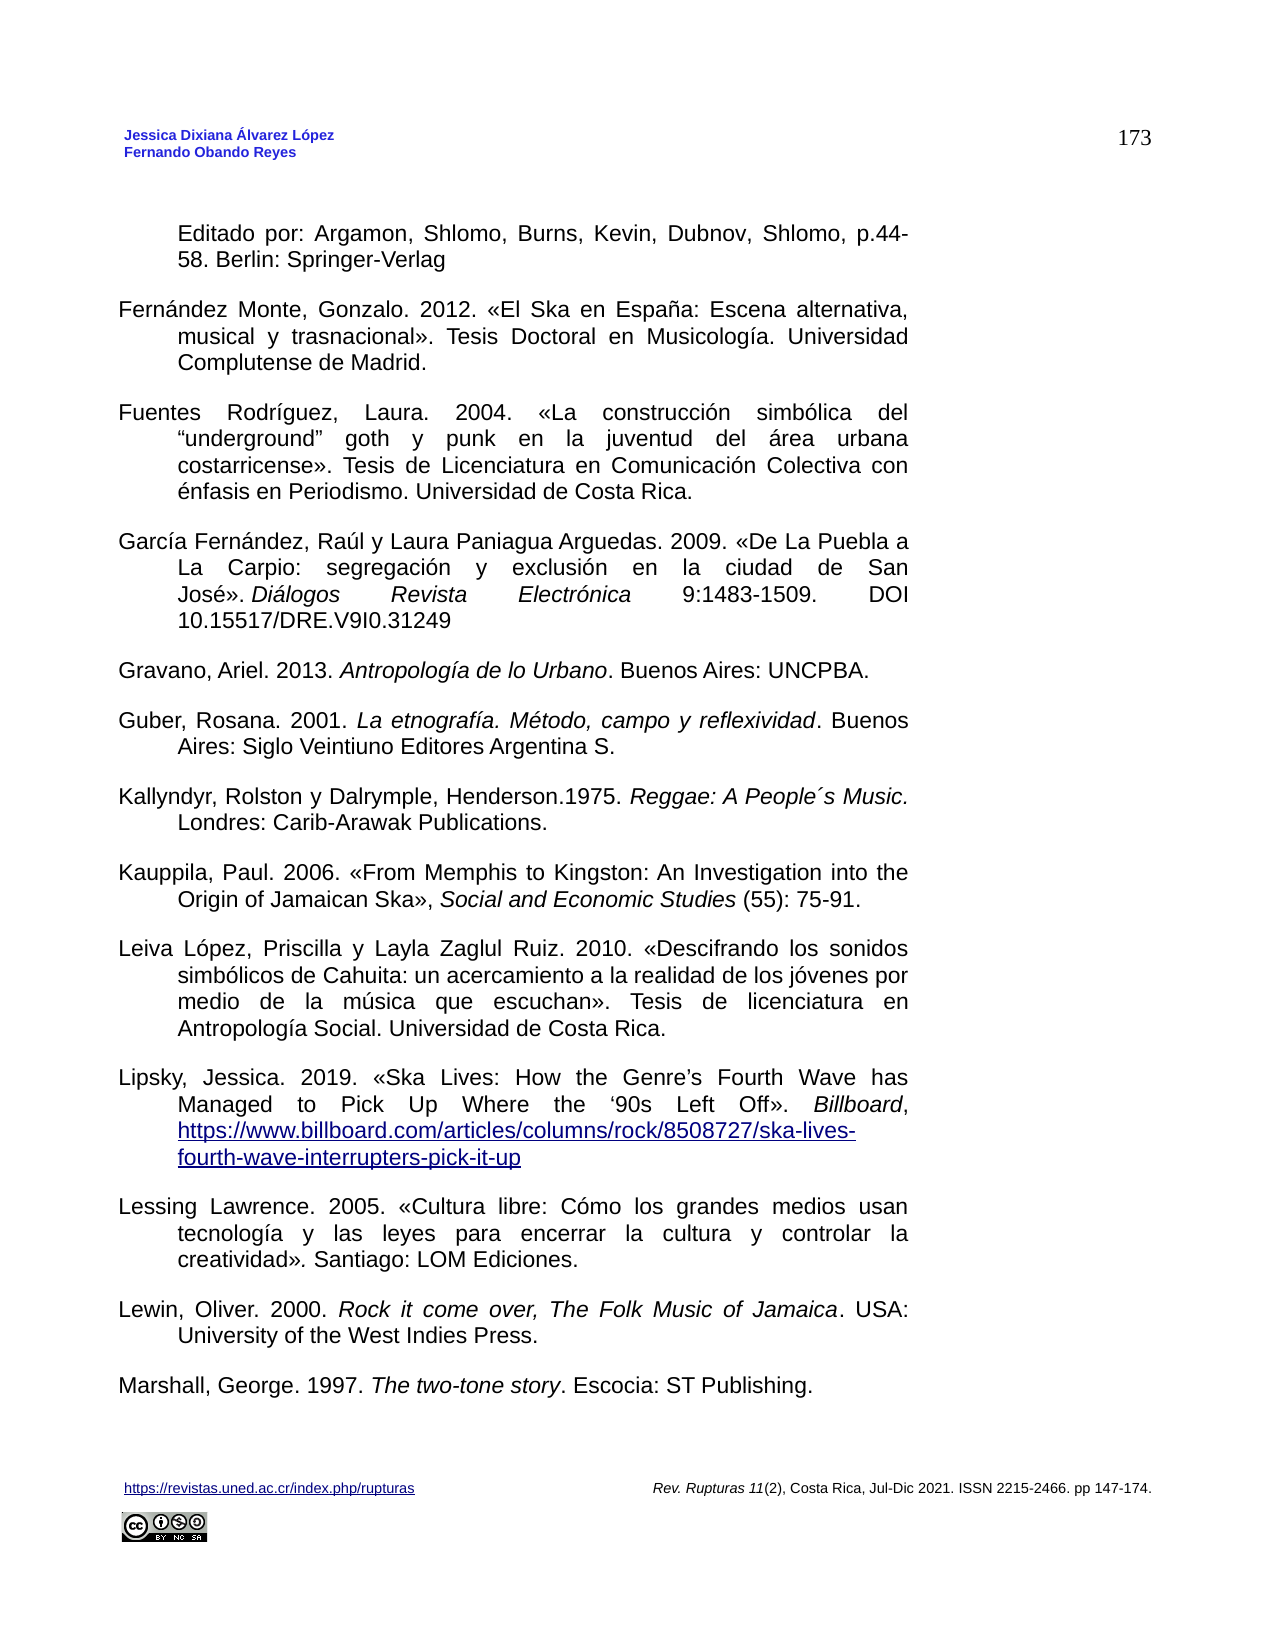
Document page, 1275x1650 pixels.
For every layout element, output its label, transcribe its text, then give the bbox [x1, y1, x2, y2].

text Lewin, Oliver. 2000. Rock it come over, The Folk Music of Jamaica. USA: University of the West Indies Press. [118, 1296, 909, 1349]
text Gravano, Ariel. 2013. Antropología de lo Urbano. Buenos Aires: UNCPBA. [118, 657, 909, 683]
text Lipsky, Jessica. 2019. «Ska Lives: How the Genre’s Fourth Wave has Managed to Pick Up Where the ‘90s Left Off». Billboard, https://www.billboard.com/articles/columns/rock/8508727/ska-lives-fourth-wave-interrupters-pick-it-up [118, 1064, 909, 1170]
text Guber, Rosana. 2001. La etnografía. Método, campo y reflexividad. Buenos Aires: Siglo Veintiuno Editores Argentina S. [118, 707, 909, 759]
text Fuentes Rodríguez, Laura. 2004. «La construcción simbólica del “underground” goth y punk en la juventud del área urbana costarricense». Tesis de Licenciatura en Comunicación Colectiva con énfasis en Periodismo. Universidad de Costa Rica. [118, 399, 909, 504]
text Editado por: Argamon, Shlomo, Burns, Kevin, Dubnov, Shlomo, p.44-58. Berlin: Springer-Verlag [118, 220, 909, 273]
text Marshall, George. 1997. The two-tone story. Escocia: ST Publishing. [118, 1372, 909, 1398]
text Kallyndyr, Rolston y Dalrymple, Henderson.1975. Reggae: A People´s Music. Londres: Carib-Arawak Publications. [118, 783, 909, 836]
text Leiva López, Priscilla y Layla Zaglul Ruiz. 2010. «Descifrando los sonidos simbólicos de Cahuita: un acercamiento a la realidad de los jóvenes por medio de la música que escuchan». Tesis de licenciatura en Antropología Social. Universidad de Costa Rica. [118, 935, 909, 1041]
text García Fernández, Raúl y Laura Paniagua Arguedas. 2009. «De La Puebla a La Carpio: segregación y exclusión en la ciudad de San José». Diálogos Revista Electrónica 9:1483-1509. DOI 10.15517/DRE.V9I0.31249 [118, 528, 909, 633]
picture [121, 1512, 208, 1542]
text Lessing Lawrence. 2005. «Cultura libre: Cómo los grandes medios usan tecnología y las leyes para encerrar la cultura y controlar la creatividad». Santiago: LOM Ediciones. [118, 1193, 909, 1272]
text Kauppila, Paul. 2006. «From Memphis to Kingston: An Investigation into the Origin of Jamaican Ska», Social and Economic Studies (55): 75-91. [118, 859, 909, 912]
text Fernández Monte, Gonzalo. 2012. «El Ska en España: Escena alternativa, musical y trasnacional». Tesis Doctoral en Musicología. Universidad Complutense de Madrid. [118, 296, 909, 375]
